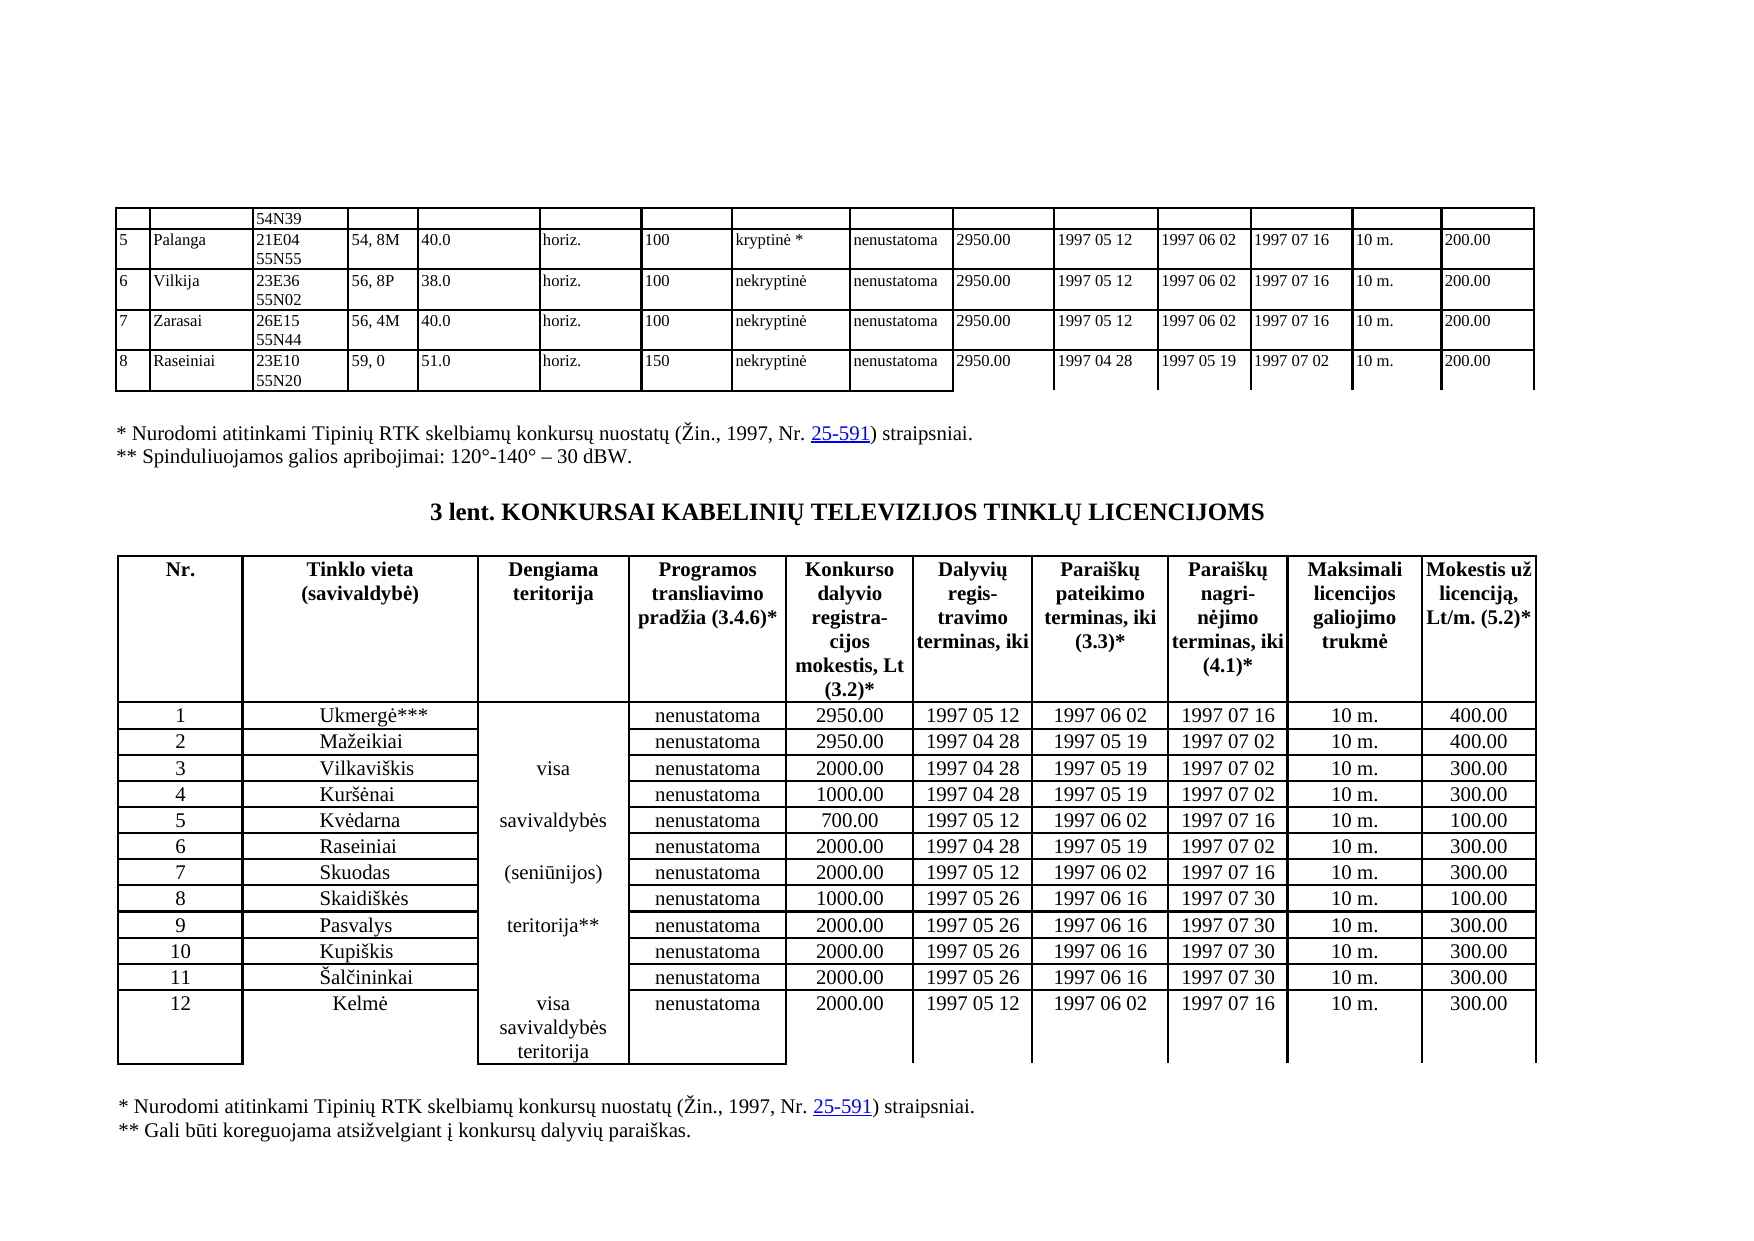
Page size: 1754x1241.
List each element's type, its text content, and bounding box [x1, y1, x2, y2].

table_cell 1997 07 16 [1169, 860, 1286, 884]
table_cell 1997 05 12 [1055, 270, 1157, 309]
table_cell 300.00 [1423, 756, 1535, 780]
table_cell 10 m. [1289, 965, 1421, 989]
table_cell 26E15 55N44 [254, 311, 347, 349]
table_cell 7 [117, 311, 149, 349]
table_cell 2950.00 [954, 351, 1053, 389]
table_cell 6 [117, 270, 149, 309]
table_cell nenustatoma [851, 351, 952, 389]
table_cell 10 m. [1289, 808, 1421, 832]
table_cell 300.00 [1423, 834, 1535, 858]
table_cell horiz. [541, 230, 640, 268]
table_cell 2 [119, 730, 241, 753]
table_cell 2000.00 [787, 756, 912, 780]
table_cell 100 [643, 230, 731, 268]
table_cell 1997 06 16 [1033, 886, 1167, 910]
table_cell 150 [643, 351, 731, 389]
table_cell 23E36 55N02 [254, 270, 347, 309]
table_cell [954, 209, 1053, 228]
table_cell 1997 04 28 [914, 782, 1031, 806]
table_cell 1997 06 02 [1159, 230, 1250, 268]
table_cell 4 [119, 782, 241, 806]
table_cell visa savivaldybės teritorija [479, 989, 628, 1063]
table_cell Palanga [151, 230, 252, 268]
table_cell 400.00 [1423, 730, 1535, 753]
table_cell nenustatoma [630, 756, 785, 780]
table_cell 1997 05 19 [1159, 351, 1250, 389]
table_cell 1997 07 30 [1169, 886, 1286, 910]
table_cell 200.00 [1443, 311, 1533, 349]
table_cell nenustatoma [630, 782, 785, 806]
table_cell nenustatoma [630, 834, 785, 858]
table_cell nekryptinė [733, 311, 849, 349]
table_cell [1354, 209, 1440, 228]
table_cell 5 [119, 808, 241, 832]
table_cell 54N39 [254, 209, 347, 228]
table_cell 1997 06 16 [1033, 939, 1167, 963]
table_cell 1997 07 02 [1169, 782, 1286, 806]
table_cell 1997 06 02 [1159, 311, 1250, 349]
table_cell [643, 209, 731, 228]
table_cell 1997 05 12 [1055, 311, 1157, 349]
table_cell nekryptinė [733, 351, 849, 389]
table_cell nenustatoma [630, 703, 785, 727]
table_cell 1997 07 02 [1169, 756, 1286, 780]
table_cell 100.00 [1423, 808, 1535, 832]
table_cell [479, 963, 628, 989]
table_cell 1997 06 02 [1033, 808, 1167, 832]
table_cell savivaldybės [479, 806, 628, 832]
table_cell nenustatoma [630, 808, 785, 832]
table_cell 1997 07 30 [1169, 939, 1286, 963]
table_cell Raseiniai [244, 834, 477, 858]
table_cell 1997 06 02 [1159, 270, 1250, 309]
table_cell (seniūnijos) [479, 858, 628, 884]
table_cell 1997 06 02 [1033, 991, 1167, 1063]
table_cell 1997 07 30 [1169, 913, 1286, 937]
table_cell 700.00 [787, 808, 912, 832]
table_cell 10 [119, 939, 241, 963]
table_cell 1997 05 12 [914, 808, 1031, 832]
table_cell 200.00 [1443, 270, 1533, 309]
table_cell 10 m. [1289, 834, 1421, 858]
table_cell horiz. [541, 270, 640, 309]
table_header Programos transliavimo pradžia (3.4.6)* [630, 557, 785, 701]
table_cell 1997 05 12 [914, 991, 1031, 1063]
table_cell 100 [643, 311, 731, 349]
table_cell 1997 05 12 [1055, 230, 1157, 268]
table_header Dengiama teritorija [479, 557, 628, 701]
table_cell 10 m. [1289, 730, 1421, 753]
table_cell Pasvalys [244, 913, 477, 937]
table_cell [479, 937, 628, 963]
table_cell 10 m. [1289, 991, 1421, 1063]
table_cell 300.00 [1423, 782, 1535, 806]
table_cell 7 [119, 860, 241, 884]
table_cell 300.00 [1423, 965, 1535, 989]
text 3 lent. KONKURSAI KABELINIŲ TELEVIZIJOS TINKLŲ LICENCIJOMS [118, 497, 1577, 526]
table_cell 6 [119, 834, 241, 858]
table_cell Mažeikiai [244, 730, 477, 753]
table_cell 300.00 [1423, 860, 1535, 884]
table_cell nenustatoma [630, 860, 785, 884]
table_cell [1252, 209, 1351, 228]
table_cell 1997 05 26 [914, 939, 1031, 963]
table_cell 40.0 [419, 230, 539, 268]
table_cell nenustatoma [630, 939, 785, 963]
table_cell 2000.00 [787, 860, 912, 884]
table_cell 10 m. [1354, 270, 1440, 309]
table_cell 10 m. [1354, 351, 1440, 389]
table_cell 8 [119, 886, 241, 910]
table_cell 1997 07 02 [1252, 351, 1351, 389]
table_cell [1055, 209, 1157, 228]
table_cell nenustatoma [630, 886, 785, 910]
table_cell 300.00 [1423, 939, 1535, 963]
table_cell 300.00 [1423, 991, 1535, 1063]
table_cell 1000.00 [787, 886, 912, 910]
table_cell nenustatoma [851, 230, 952, 268]
table_cell 100 [643, 270, 731, 309]
table_header Tinklo vieta (savivaldybė) [244, 557, 477, 701]
table_cell 9 [119, 913, 241, 937]
table_cell Ukmergė*** [244, 703, 477, 727]
table_cell 59, 0 [349, 351, 417, 389]
table_cell 8 [117, 351, 149, 389]
table_cell 12 [119, 991, 241, 1063]
table_cell 10 m. [1289, 782, 1421, 806]
table_cell [1159, 209, 1250, 228]
table_cell 1997 07 16 [1169, 703, 1286, 727]
table_cell nenustatoma [851, 311, 952, 349]
table_cell 2950.00 [787, 703, 912, 727]
table_header Paraiškų nagri- nėjimo terminas, iki (4.1)* [1169, 557, 1286, 701]
table_header Maksimali licencijos galiojimo trukmė [1289, 557, 1421, 701]
table_cell 2950.00 [954, 311, 1053, 349]
table_cell Vilkija [151, 270, 252, 309]
table_cell [349, 209, 417, 228]
table_cell 1000.00 [787, 782, 912, 806]
table_header Nr. [119, 557, 241, 701]
table_cell 1997 07 02 [1169, 834, 1286, 858]
table_cell nekryptinė [733, 270, 849, 309]
text * Nurodomi atitinkami Tipinių RTK skelbiamų konkursų nuostatų (Žin., 1997, Nr. 25-591) straipsniai. [118, 1094, 1577, 1118]
table_cell 54, 8M [349, 230, 417, 268]
table_cell Zarasai [151, 311, 252, 349]
table_cell 10 m. [1289, 860, 1421, 884]
table_cell nenustatoma [630, 730, 785, 753]
table_cell 1997 04 28 [914, 756, 1031, 780]
table_cell Kvėdarna [244, 808, 477, 832]
table_cell [117, 209, 149, 228]
table_cell 21E04 55N55 [254, 230, 347, 268]
table_cell 1997 05 26 [914, 913, 1031, 937]
table_cell nenustatoma [630, 991, 785, 1063]
text ** Spinduliuojamos galios apribojimai: 120°-140° – 30 dBW. [116, 444, 1577, 468]
table_cell 300.00 [1423, 913, 1535, 937]
table_cell [151, 209, 252, 228]
table_cell 1997 07 16 [1169, 808, 1286, 832]
table_cell 1 [119, 703, 241, 727]
table_cell 1997 07 16 [1169, 991, 1286, 1063]
table_cell 1997 06 16 [1033, 965, 1167, 989]
table_cell Vilkaviškis [244, 756, 477, 780]
text * Nurodomi atitinkami Tipinių RTK skelbiamų konkursų nuostatų (Žin., 1997, Nr. 25-591) straipsniai. [116, 420, 1577, 444]
table_cell kryptinė * [733, 230, 849, 268]
table_cell 2000.00 [787, 991, 912, 1063]
table_cell Kupiškis [244, 939, 477, 963]
table_cell 2000.00 [787, 913, 912, 937]
table_cell 10 m. [1289, 913, 1421, 937]
table_cell 3 [119, 756, 241, 780]
table_cell 23E10 55N20 [254, 351, 347, 389]
table_cell 1997 05 12 [914, 860, 1031, 884]
table_cell 2950.00 [787, 730, 912, 753]
table_header Konkurso dalyvio registra- cijos mokestis, Lt (3.2)* [787, 557, 912, 701]
table_cell 10 m. [1354, 230, 1440, 268]
table_cell 1997 07 02 [1169, 730, 1286, 753]
table_cell 1997 05 19 [1033, 756, 1167, 780]
table_cell 2950.00 [954, 230, 1053, 268]
table_cell 1997 05 26 [914, 886, 1031, 910]
table_cell Kelmė [244, 991, 477, 1063]
table_cell 10 m. [1289, 886, 1421, 910]
table_cell 200.00 [1443, 230, 1533, 268]
table_cell 10 m. [1289, 939, 1421, 963]
table_cell 2000.00 [787, 834, 912, 858]
table_cell 1997 04 28 [1055, 351, 1157, 389]
table_cell [479, 884, 628, 910]
table_cell [479, 832, 628, 858]
table_cell 5 [117, 230, 149, 268]
table_cell 1997 04 28 [914, 834, 1031, 858]
table_cell 1997 05 19 [1033, 834, 1167, 858]
table_cell [419, 209, 539, 228]
table_cell horiz. [541, 351, 640, 389]
table_cell Skaidiškės [244, 886, 477, 910]
table_cell 1997 07 16 [1252, 270, 1351, 309]
text ** Gali būti koreguojama atsižvelgiant į konkursų dalyvių paraiškas. [118, 1118, 1577, 1142]
table_cell [1443, 209, 1533, 228]
table_header Mokestis už licenciją, Lt/m. (5.2)* [1423, 557, 1535, 701]
table_cell 1997 05 12 [914, 703, 1031, 727]
table_cell 1997 05 19 [1033, 730, 1167, 753]
table_cell Raseiniai [151, 351, 252, 389]
table_cell [733, 209, 849, 228]
table_cell [851, 209, 952, 228]
table_cell 1997 06 16 [1033, 913, 1167, 937]
table_header Paraiškų pateikimo terminas, iki (3.3)* [1033, 557, 1167, 701]
table_cell [541, 209, 640, 228]
table_cell Skuodas [244, 860, 477, 884]
table_cell 10 m. [1289, 703, 1421, 727]
table_cell 2000.00 [787, 965, 912, 989]
table_cell 40.0 [419, 311, 539, 349]
table_cell 10 m. [1354, 311, 1440, 349]
table_cell 100.00 [1423, 886, 1535, 910]
table_cell [479, 703, 628, 727]
table_cell 56, 8P [349, 270, 417, 309]
table_cell 1997 06 02 [1033, 860, 1167, 884]
table_cell 200.00 [1443, 351, 1533, 389]
table_cell 56, 4M [349, 311, 417, 349]
table_cell 1997 04 28 [914, 730, 1031, 753]
table_header Dalyvių regis-travimo terminas, iki [914, 557, 1031, 701]
table_cell [479, 780, 628, 806]
table_cell 1997 07 16 [1252, 230, 1351, 268]
table_cell nenustatoma [630, 913, 785, 937]
table_cell 1997 05 19 [1033, 782, 1167, 806]
table_cell horiz. [541, 311, 640, 349]
table_cell [479, 728, 628, 753]
table_cell 2000.00 [787, 939, 912, 963]
table_cell 1997 07 30 [1169, 965, 1286, 989]
table_cell teritorija** [479, 910, 628, 937]
table_cell 2950.00 [954, 270, 1053, 309]
table_cell 1997 05 26 [914, 965, 1031, 989]
table_cell Šalčininkai [244, 965, 477, 989]
table_cell 10 m. [1289, 756, 1421, 780]
table_cell nenustatoma [851, 270, 952, 309]
table_cell 38.0 [419, 270, 539, 309]
table_cell 51.0 [419, 351, 539, 389]
table_cell 11 [119, 965, 241, 989]
table_cell nenustatoma [630, 965, 785, 989]
table_cell visa [479, 754, 628, 780]
table_cell 1997 06 02 [1033, 703, 1167, 727]
table_cell 1997 07 16 [1252, 311, 1351, 349]
table_cell 400.00 [1423, 703, 1535, 727]
table_cell Kuršėnai [244, 782, 477, 806]
